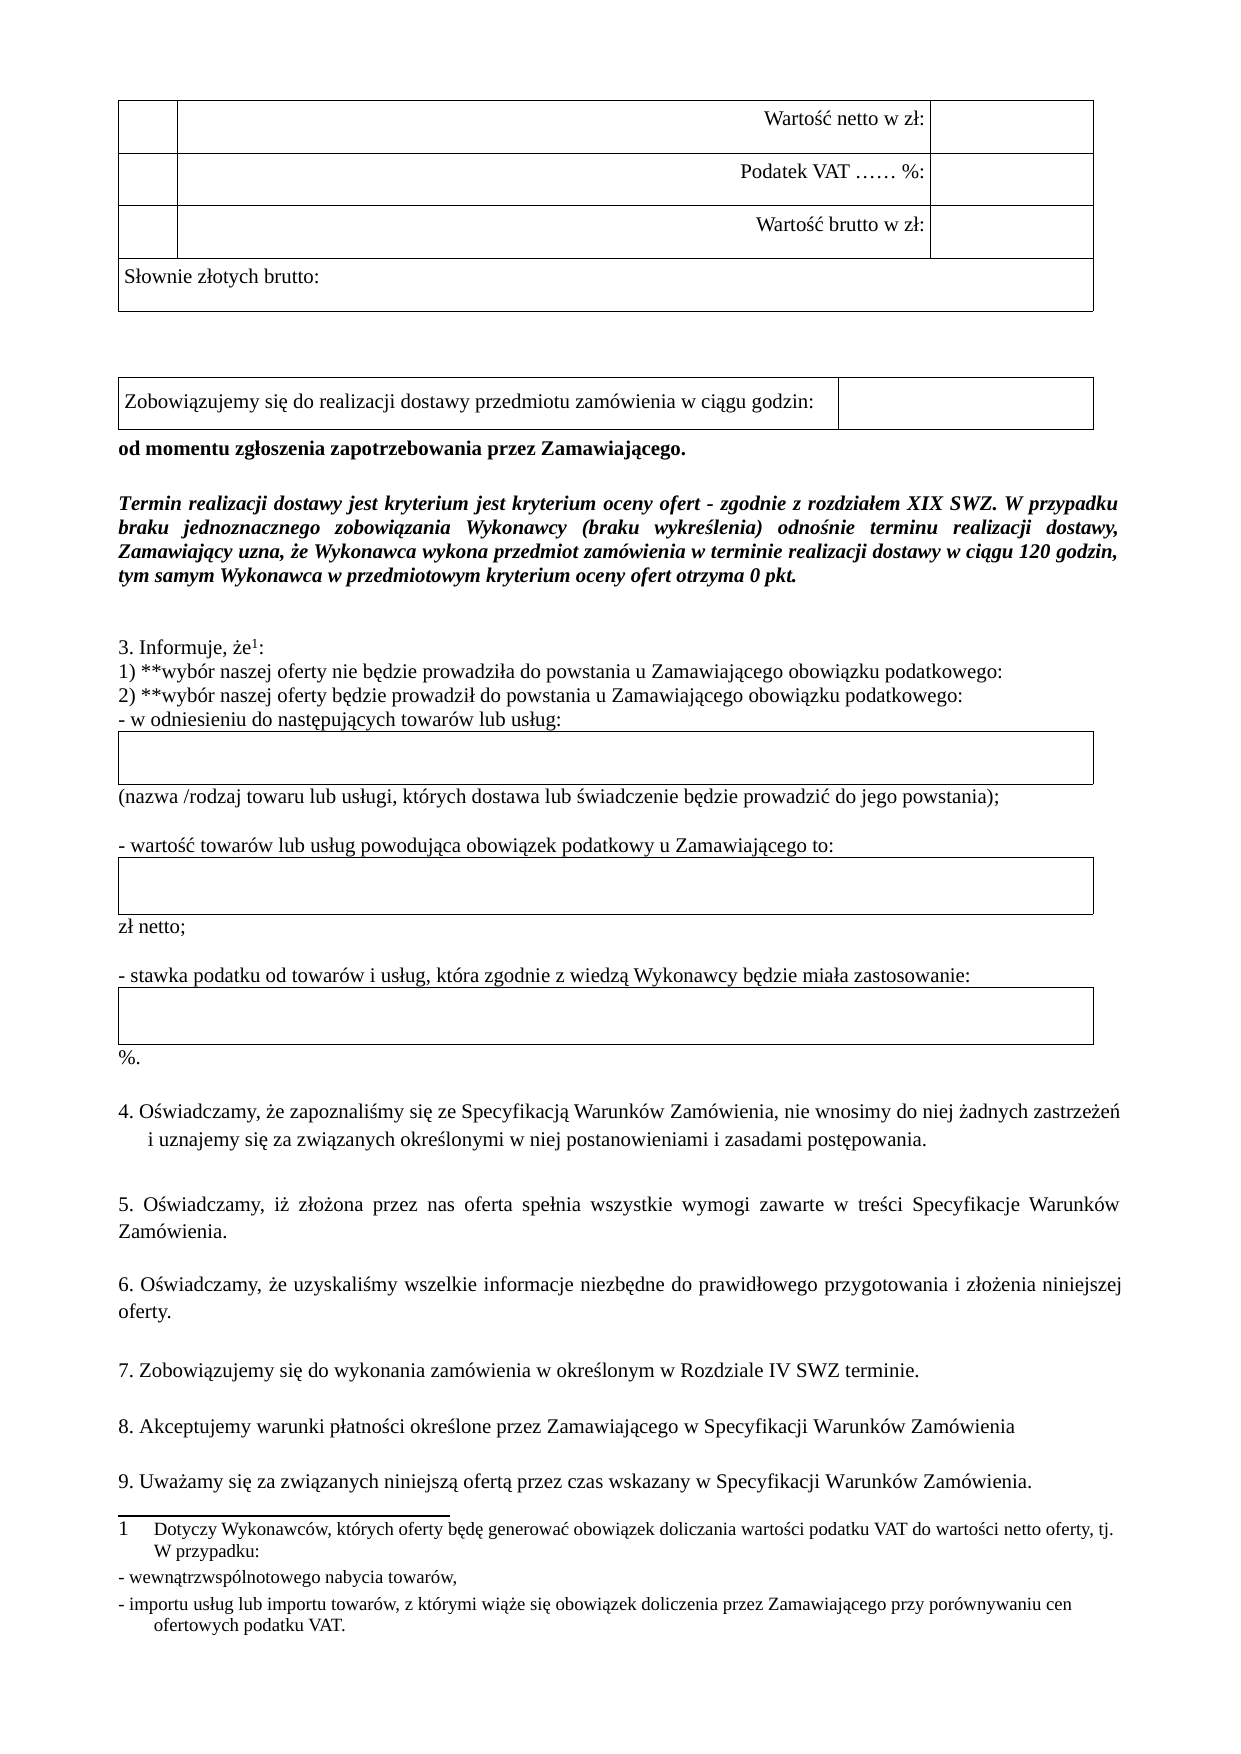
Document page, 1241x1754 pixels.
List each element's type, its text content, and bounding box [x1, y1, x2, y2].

text - wartość towarów lub usług powodująca obowiązek podatkowy u Zamawiającego to: [118, 832, 1122, 857]
text 6. Oświadczamy, że uzyskaliśmy wszelkie informacje niezbędne do prawidłowego przygotowania i złożenia niniejszej oferty. [118, 1272, 1122, 1323]
text 3. Informuje, że: [118, 635, 1122, 659]
text 9. Uważamy się za związanych niniejszą ofertą przez czas wskazany w Specyfikacji Warunków Zamówienia. [118, 1469, 1122, 1493]
text 1) **wybór naszej oferty nie będzie prowadziła do powstania u Zamawiającego obowiązku podatkowego: [118, 659, 1122, 683]
table_cell [119, 101, 177, 153]
table_header [119, 858, 1093, 914]
table_header Zobowiązujemy się do realizacji dostawy przedmiotu zamówienia w ciągu godzin: [119, 378, 838, 429]
text 4. Oświadczamy, że zapoznaliśmy się ze Specyfikacją Warunków Zamówienia, nie wnosimy do niej żadnych zastrzeżeń i uznajemy się za związanych określonymi w niej postanowieniami i zasadami postępowania. [118, 1099, 1122, 1151]
text 7. Zobowiązujemy się do wykonania zamówienia w określonym w Rozdziale IV SWZ terminie. [118, 1358, 1122, 1382]
text Termin realizacji dostawy jest kryterium jest kryterium oceny ofert - zgodnie z rozdziałem XIX SWZ. W przypadku braku jednoznacznego zobowiązania Wykonawcy (braku wykreślenia) odnośnie terminu realizacji dostawy, Zamawiający uzna, że Wykonawca wykona przedmiot zamówienia w terminie realizacji dostawy w ciągu 120 godzin, tym samym Wykonawca w przedmiotowym kryterium oceny ofert otrzyma 0 pkt. [118, 491, 1122, 587]
table_header [839, 378, 1093, 429]
table_cell Słownie złotych brutto: [119, 259, 1093, 311]
text (nazwa /rodzaj towaru lub usługi, których dostawa lub świadczenie będzie prowadzić do jego powstania); [118, 784, 1122, 808]
table_cell Wartość brutto w zł: [178, 206, 930, 258]
text %. [118, 1044, 1122, 1069]
table_header [119, 988, 1093, 1044]
text - importu usług lub importu towarów, z którymi wiąże się obowiązek doliczenia przez Zamawiającego przy porównywaniu cen ofertowych podatku VAT. [118, 1593, 1122, 1636]
table_cell Wartość netto w zł: [178, 101, 930, 153]
table_cell Podatek VAT …… %: [178, 154, 930, 205]
text - stawka podatku od towarów i usług, która zgodnie z wiedzą Wykonawcy będzie miała zastosowanie: [118, 963, 1122, 987]
text 5. Oświadczamy, iż złożona przez nas oferta spełnia wszystkie wymogi zawarte w treści Specyfikacje Warunków Zamówienia. [118, 1192, 1122, 1243]
table_header [119, 732, 1093, 784]
text 2) **wybór naszej oferty będzie prowadził do powstania u Zamawiającego obowiązku podatkowego: [118, 683, 1122, 707]
text od momentu zgłoszenia zapotrzebowania przez Zamawiającego. [118, 436, 1122, 460]
text - wewnątrzwspólnotowego nabycia towarów, [118, 1566, 1122, 1588]
text 8. Akceptujemy warunki płatności określone przez Zamawiającego w Specyfikacji Warunków Zamówienia [118, 1414, 1122, 1438]
table_cell [119, 154, 177, 205]
text - w odniesieniu do następujących towarów lub usług: [118, 707, 1122, 731]
text zł netto; [118, 914, 1122, 938]
table_cell [931, 101, 1093, 153]
table_cell [931, 154, 1093, 205]
table_cell [931, 206, 1093, 258]
text Dotyczy Wykonawców, których oferty będę generować obowiązek doliczania wartości podatku VAT do wartości netto oferty, tj. W przypadku: [118, 1516, 1122, 1562]
table_cell [119, 206, 177, 258]
